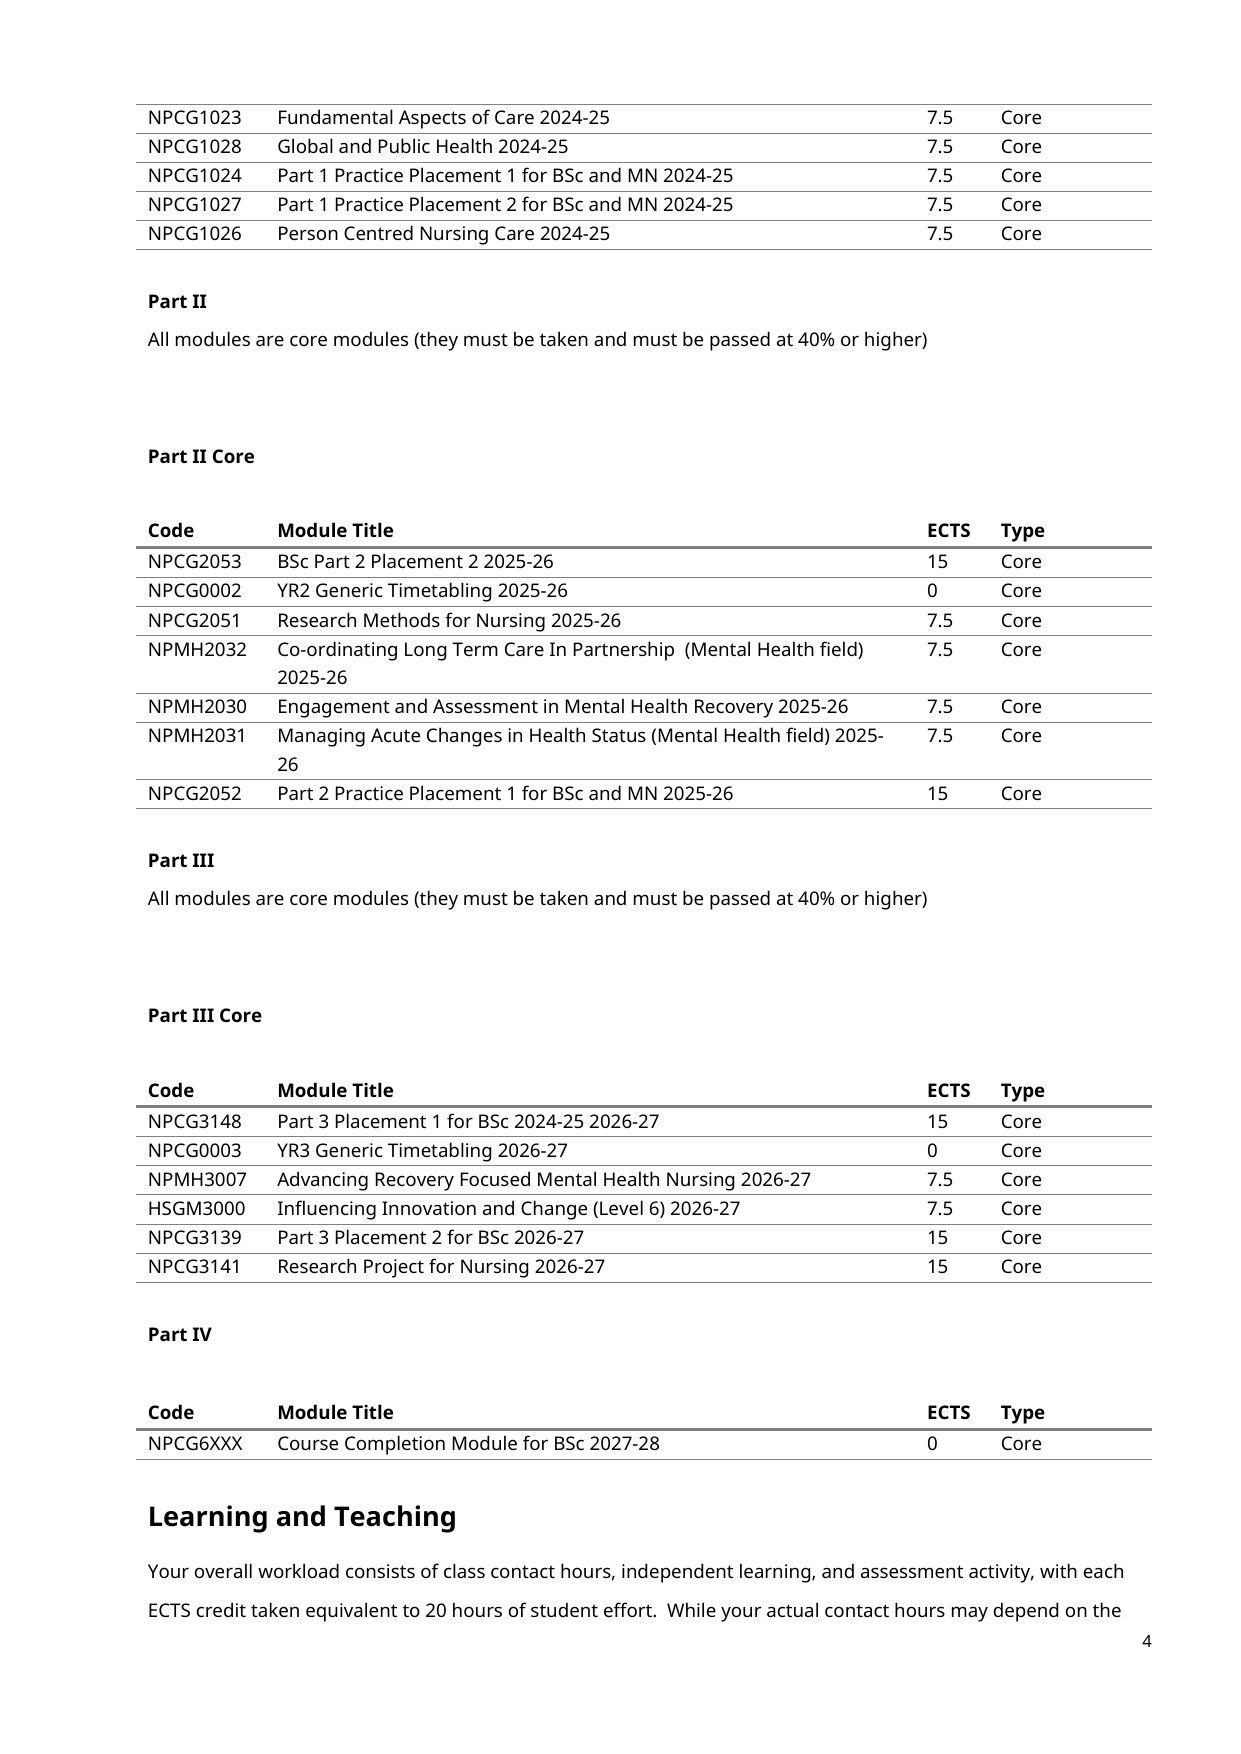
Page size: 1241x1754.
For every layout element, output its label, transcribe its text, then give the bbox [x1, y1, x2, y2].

table_cell Module Title [266, 1400, 916, 1427]
table_cell Type [989, 1077, 1152, 1105]
table_cell Core [989, 1225, 1152, 1252]
table_cell NPCG3141 [136, 1254, 266, 1282]
table_cell NPCG6XXX [136, 1431, 266, 1459]
table_cell Core [989, 578, 1152, 606]
table_cell 15 [916, 780, 989, 808]
table_cell NPMH2032 [136, 636, 266, 692]
text Your overall workload consists of class contact hours, independent learning, and assessment activity, with each ECTS credit taken equivalent to 20 hours of student effort. While your actual contact hours may depend on the [148, 1559, 1152, 1622]
table_cell Part II All modules are core modules (they must be taken and must be passed at 40% or higher) [136, 250, 1152, 405]
table_cell Module Title [266, 518, 916, 546]
table_cell Core [989, 607, 1152, 635]
table_cell YR2 Generic Timetabling 2025-26 [266, 578, 916, 606]
table_cell Code [136, 1400, 266, 1427]
table_cell 0 [916, 1137, 989, 1165]
table_cell NPCG2051 [136, 607, 266, 635]
table_cell 7.5 [916, 607, 989, 635]
table_cell NPMH2030 [136, 694, 266, 722]
table_cell Part IV [136, 1283, 1152, 1399]
table_cell Course Completion Module for BSc 2027-28 [266, 1431, 916, 1459]
table_cell NPCG1027 [136, 192, 266, 220]
table_cell NPCG0003 [136, 1137, 266, 1165]
table_cell Core [989, 1431, 1152, 1459]
table_cell BSc Part 2 Placement 2 2025-26 [266, 549, 916, 577]
table_cell Core [989, 723, 1152, 779]
table_cell NPCG1023 [136, 105, 266, 132]
table_cell 7.5 [916, 192, 989, 220]
table_cell NPCG0002 [136, 578, 266, 606]
table_cell Core [989, 1137, 1152, 1165]
table_cell NPCG1028 [136, 134, 266, 162]
table_cell 0 [916, 1431, 989, 1459]
table_cell 15 [916, 1225, 989, 1252]
table_cell 0 [916, 578, 989, 606]
table_cell Code [136, 518, 266, 546]
table_cell NPMH3007 [136, 1166, 266, 1194]
table_cell Part II Core [136, 405, 1152, 518]
table_cell 15 [916, 1108, 989, 1136]
table_cell Part 1 Practice Placement 1 for BSc and MN 2024-25 [266, 163, 916, 191]
table_cell HSGM3000 [136, 1195, 266, 1223]
table_cell 7.5 [916, 221, 989, 249]
table_cell ECTS [916, 1400, 989, 1427]
table_cell NPCG2052 [136, 780, 266, 808]
table_cell Core [989, 163, 1152, 191]
table_cell Core [989, 1108, 1152, 1136]
table_cell Managing Acute Changes in Health Status (Mental Health field) 2025-26 [266, 723, 916, 779]
table_cell Part III Core [136, 964, 1152, 1077]
table_cell Part 1 Practice Placement 2 for BSc and MN 2024-25 [266, 192, 916, 220]
table_cell Core [989, 105, 1152, 132]
table_cell 7.5 [916, 694, 989, 722]
table_cell Part III All modules are core modules (they must be taken and must be passed at 40% or higher) [136, 809, 1152, 964]
table_cell Core [989, 780, 1152, 808]
table_cell Core [989, 221, 1152, 249]
table_cell 7.5 [916, 105, 989, 132]
table_cell NPCG1024 [136, 163, 266, 191]
table_cell 15 [916, 1254, 989, 1282]
table_cell 7.5 [916, 134, 989, 162]
table_cell ECTS [916, 1077, 989, 1105]
table_cell NPCG3139 [136, 1225, 266, 1252]
table_cell YR3 Generic Timetabling 2026-27 [266, 1137, 916, 1165]
table_cell Engagement and Assessment in Mental Health Recovery 2025-26 [266, 694, 916, 722]
table_cell Core [989, 694, 1152, 722]
table_cell 7.5 [916, 163, 989, 191]
subtitle Learning and Teaching [148, 1497, 1152, 1534]
table_cell NPMH2031 [136, 723, 266, 779]
table_cell Fundamental Aspects of Care 2024-25 [266, 105, 916, 132]
table_cell 7.5 [916, 1195, 989, 1223]
table_cell 7.5 [916, 723, 989, 779]
table_cell Code [136, 1077, 266, 1105]
table_cell Person Centred Nursing Care 2024-25 [266, 221, 916, 249]
table_cell Part 2 Practice Placement 1 for BSc and MN 2025-26 [266, 780, 916, 808]
table_cell NPCG2053 [136, 549, 266, 577]
table_cell NPCG3148 [136, 1108, 266, 1136]
table_cell Co-ordinating Long Term Care In Partnership (Mental Health field) 2025-26 [266, 636, 916, 692]
table_cell Research Project for Nursing 2026-27 [266, 1254, 916, 1282]
table_cell NPCG1026 [136, 221, 266, 249]
table_cell Influencing Innovation and Change (Level 6) 2026-27 [266, 1195, 916, 1223]
table_cell Core [989, 549, 1152, 577]
table_cell Part 3 Placement 2 for BSc 2026-27 [266, 1225, 916, 1252]
table_cell Core [989, 1166, 1152, 1194]
table_cell Core [989, 134, 1152, 162]
table_cell Core [989, 1254, 1152, 1282]
table_cell Core [989, 192, 1152, 220]
table_cell 7.5 [916, 636, 989, 692]
table_cell 15 [916, 549, 989, 577]
table_cell Research Methods for Nursing 2025-26 [266, 607, 916, 635]
table_cell Type [989, 518, 1152, 546]
table_cell 7.5 [916, 1166, 989, 1194]
table_cell Module Title [266, 1077, 916, 1105]
table_cell Global and Public Health 2024-25 [266, 134, 916, 162]
table_cell Core [989, 1195, 1152, 1223]
table_cell Part 3 Placement 1 for BSc 2024-25 2026-27 [266, 1108, 916, 1136]
table_cell ECTS [916, 518, 989, 546]
table_cell Core [989, 636, 1152, 692]
table_cell Type [989, 1400, 1152, 1427]
table_cell Advancing Recovery Focused Mental Health Nursing 2026-27 [266, 1166, 916, 1194]
